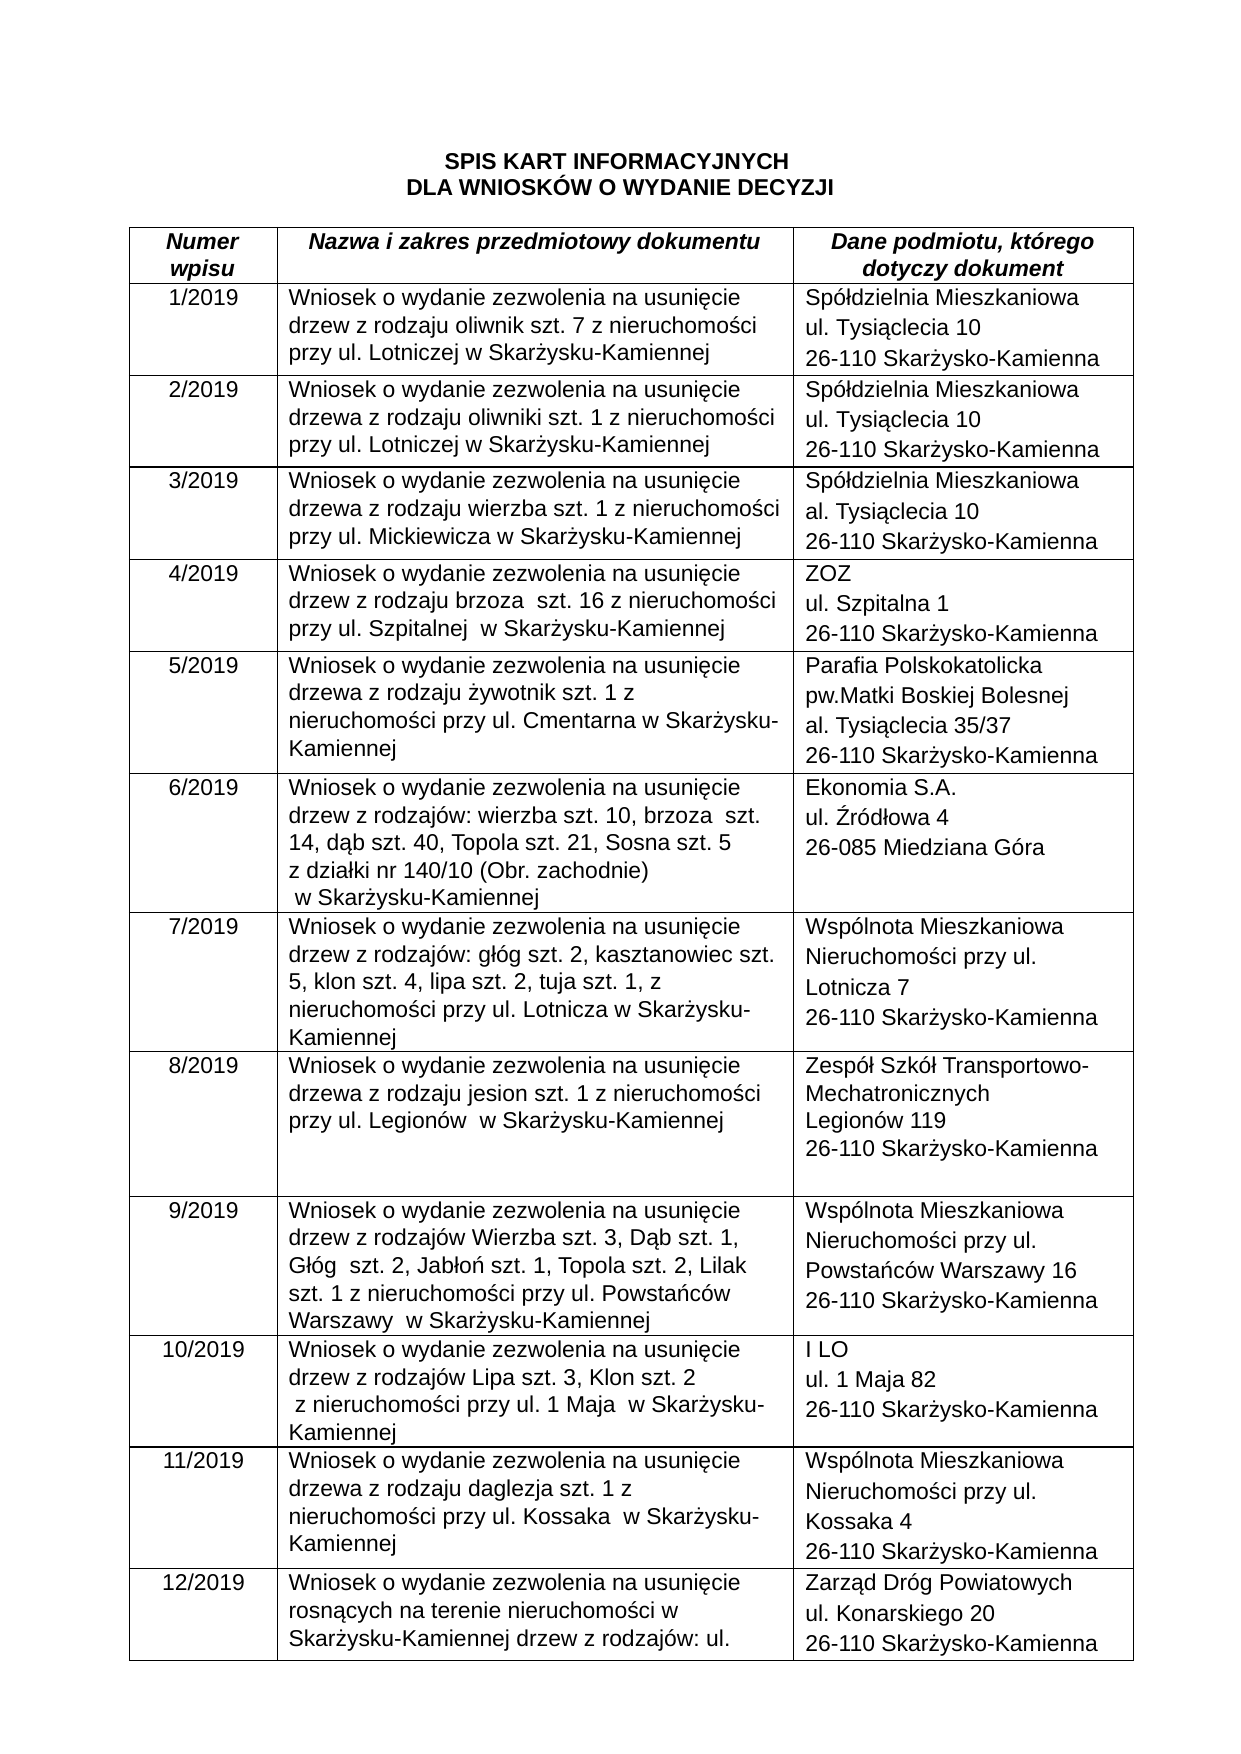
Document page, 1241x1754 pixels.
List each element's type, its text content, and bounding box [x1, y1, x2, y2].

table_cell 11/2019 [130, 1448, 277, 1568]
table_cell I LO ul. 1 Maja 82 26-110 Skarżysko-Kamienna [794, 1336, 1133, 1446]
table_header Numer wpisu [130, 228, 277, 283]
table_cell 3/2019 [130, 468, 277, 558]
table_cell 1/2019 [130, 284, 277, 375]
table_cell Wniosek o wydanie zezwolenia na usunięcie drzewa z rodzaju jesion szt. 1 z nieruchomości przy ul. Legionów w Skarżysku-Kamiennej [278, 1052, 793, 1196]
table_cell 12/2019 [130, 1569, 277, 1660]
table_cell Ekonomia S.A. ul. Źródłowa 4 26-085 Miedziana Góra [794, 774, 1133, 912]
table_cell ZOZ ul. Szpitalna 1 26-110 Skarżysko-Kamienna [794, 560, 1133, 651]
table_cell 4/2019 [130, 560, 277, 651]
table_cell Spółdzielnia Mieszkaniowa al. Tysiąclecia 10 26-110 Skarżysko-Kamienna [794, 468, 1133, 558]
table_cell Wspólnota Mieszkaniowa Nieruchomości przy ul. Lotnicza 7 26-110 Skarżysko-Kamienna [794, 913, 1133, 1051]
table_cell 10/2019 [130, 1336, 277, 1446]
text SPIS KART INFORMACYJNYCH [118, 148, 1122, 174]
table_cell Spółdzielnia Mieszkaniowa ul. Tysiąclecia 10 26-110 Skarżysko-Kamienna [794, 284, 1133, 375]
table_cell Spółdzielnia Mieszkaniowa ul. Tysiąclecia 10 26-110 Skarżysko-Kamienna [794, 376, 1133, 466]
table_cell Wniosek o wydanie zezwolenia na usunięcie drzew z rodzajów: głóg szt. 2, kasztanowiec szt. 5, klon szt. 4, lipa szt. 2, tuja szt. 1, z nieruchomości przy ul. Lotnicza w Skarżysku-Kamiennej [278, 913, 793, 1051]
table_cell 9/2019 [130, 1197, 277, 1335]
table_header Dane podmiotu, którego dotyczy dokument [794, 228, 1133, 283]
table_cell 8/2019 [130, 1052, 277, 1196]
table_cell Wspólnota Mieszkaniowa Nieruchomości przy ul. Powstańców Warszawy 16 26-110 Skarżysko-Kamienna [794, 1197, 1133, 1335]
table_cell 5/2019 [130, 652, 277, 773]
table_cell Wniosek o wydanie zezwolenia na usunięcie drzew z rodzajów Lipa szt. 3, Klon szt. 2 z nieruchomości przy ul. 1 Maja w Skarżysku-Kamiennej [278, 1336, 793, 1446]
table_cell Wniosek o wydanie zezwolenia na usunięcie drzewa z rodzaju żywotnik szt. 1 z nieruchomości przy ul. Cmentarna w Skarżysku-Kamiennej [278, 652, 793, 773]
text DLA WNIOSKÓW O WYDANIE DECYZJI [118, 174, 1122, 200]
table_cell Wniosek o wydanie zezwolenia na usunięcie rosnących na terenie nieruchomości w Skarżysku-Kamiennej drzew z rodzajów: ul. [278, 1569, 793, 1660]
table_cell Wniosek o wydanie zezwolenia na usunięcie drzew z rodzaju brzoza szt. 16 z nieruchomości przy ul. Szpitalnej w Skarżysku-Kamiennej [278, 560, 793, 651]
table_cell 6/2019 [130, 774, 277, 912]
table_cell Wniosek o wydanie zezwolenia na usunięcie drzew z rodzajów Wierzba szt. 3, Dąb szt. 1, Głóg szt. 2, Jabłoń szt. 1, Topola szt. 2, Lilak szt. 1 z nieruchomości przy ul. Powstańców Warszawy w Skarżysku-Kamiennej [278, 1197, 793, 1335]
table_cell Wniosek o wydanie zezwolenia na usunięcie drzew z rodzajów: wierzba szt. 10, brzoza szt. 14, dąb szt. 40, Topola szt. 21, Sosna szt. 5 z działki nr 140/10 (Obr. zachodnie) w Skarżysku-Kamiennej [278, 774, 793, 912]
table_cell Zespół Szkół Transportowo-Mechatronicznych Legionów 119 26-110 Skarżysko-Kamienna [794, 1052, 1133, 1196]
table_cell Parafia Polskokatolicka pw.Matki Boskiej Bolesnej al. Tysiąclecia 35/37 26-110 Skarżysko-Kamienna [794, 652, 1133, 773]
table_cell Wniosek o wydanie zezwolenia na usunięcie drzew z rodzaju oliwnik szt. 7 z nieruchomości przy ul. Lotniczej w Skarżysku-Kamiennej [278, 284, 793, 375]
table_cell Wspólnota Mieszkaniowa Nieruchomości przy ul. Kossaka 4 26-110 Skarżysko-Kamienna [794, 1448, 1133, 1568]
table_cell 2/2019 [130, 376, 277, 466]
table_cell Wniosek o wydanie zezwolenia na usunięcie drzewa z rodzaju daglezja szt. 1 z nieruchomości przy ul. Kossaka w Skarżysku-Kamiennej [278, 1448, 793, 1568]
table_header Nazwa i zakres przedmiotowy dokumentu [278, 228, 793, 283]
table_cell 7/2019 [130, 913, 277, 1051]
table_cell Wniosek o wydanie zezwolenia na usunięcie drzewa z rodzaju wierzba szt. 1 z nieruchomości przy ul. Mickiewicza w Skarżysku-Kamiennej [278, 468, 793, 558]
table_cell Wniosek o wydanie zezwolenia na usunięcie drzewa z rodzaju oliwniki szt. 1 z nieruchomości przy ul. Lotniczej w Skarżysku-Kamiennej [278, 376, 793, 466]
table_cell Zarząd Dróg Powiatowych ul. Konarskiego 20 26-110 Skarżysko-Kamienna [794, 1569, 1133, 1660]
